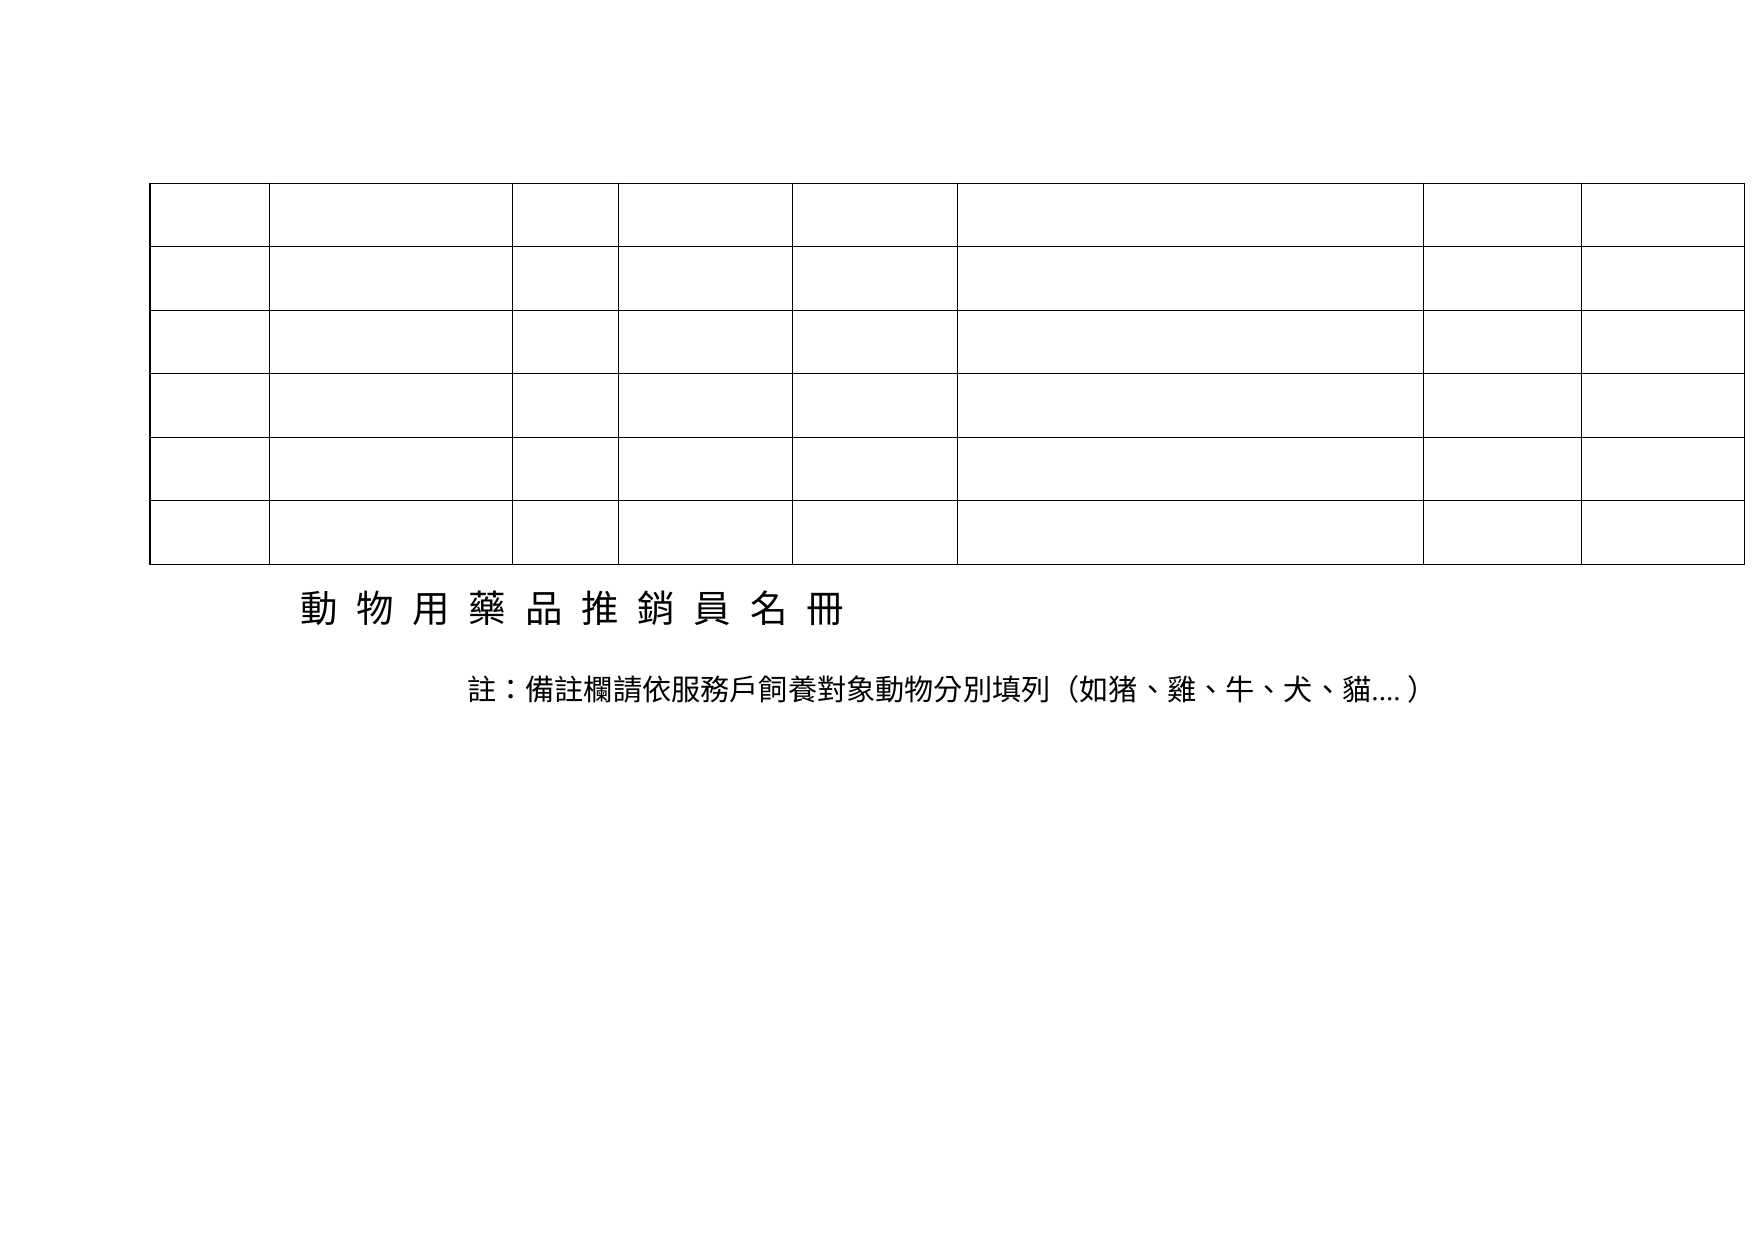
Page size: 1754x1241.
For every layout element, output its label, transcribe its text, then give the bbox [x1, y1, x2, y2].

table_cell [958, 184, 1423, 246]
table_cell [793, 438, 957, 500]
table_cell [958, 374, 1423, 437]
table_cell [619, 501, 792, 564]
table_cell [1424, 184, 1581, 246]
table_cell [513, 438, 618, 500]
table_cell [270, 374, 512, 437]
table_cell [958, 247, 1423, 310]
table_cell [619, 374, 792, 437]
table_cell [1424, 501, 1581, 564]
table_cell [793, 311, 957, 373]
table_cell [513, 374, 618, 437]
table_cell [513, 311, 618, 373]
table_cell [151, 311, 269, 373]
table_cell [513, 247, 618, 310]
table_cell [793, 374, 957, 437]
table_cell [1582, 311, 1744, 373]
table_cell [619, 311, 792, 373]
table_cell [958, 501, 1423, 564]
table_cell [270, 184, 512, 246]
table_cell [958, 438, 1423, 500]
table_cell [619, 184, 792, 246]
table_cell [151, 184, 269, 246]
table_cell [958, 311, 1423, 373]
table_cell [1424, 374, 1581, 437]
table_cell [1582, 438, 1744, 500]
table_cell [270, 247, 512, 310]
table_cell [793, 247, 957, 310]
table_cell [513, 501, 618, 564]
table_cell [270, 311, 512, 373]
text 註：備註欄請依服務戶飼養對象動物分別填列（如猪、雞、牛、犬、貓.... ） [150, 646, 1604, 709]
table_cell [1424, 438, 1581, 500]
table_cell [619, 438, 792, 500]
table_cell [1582, 374, 1744, 437]
table_cell [1582, 501, 1744, 564]
table_cell [793, 184, 957, 246]
table_cell [151, 438, 269, 500]
table_cell [151, 247, 269, 310]
table_cell [619, 247, 792, 310]
table_cell [1582, 247, 1744, 310]
text 動 物 用 藥 品 推 銷 員 名 冊 [150, 565, 1604, 627]
table_cell [151, 374, 269, 437]
table_cell [270, 501, 512, 564]
table_cell [270, 438, 512, 500]
table_cell [1424, 247, 1581, 310]
table_cell [151, 501, 269, 564]
table_cell [793, 501, 957, 564]
table_cell [1424, 311, 1581, 373]
table_cell [1582, 184, 1744, 246]
table_cell [513, 184, 618, 246]
